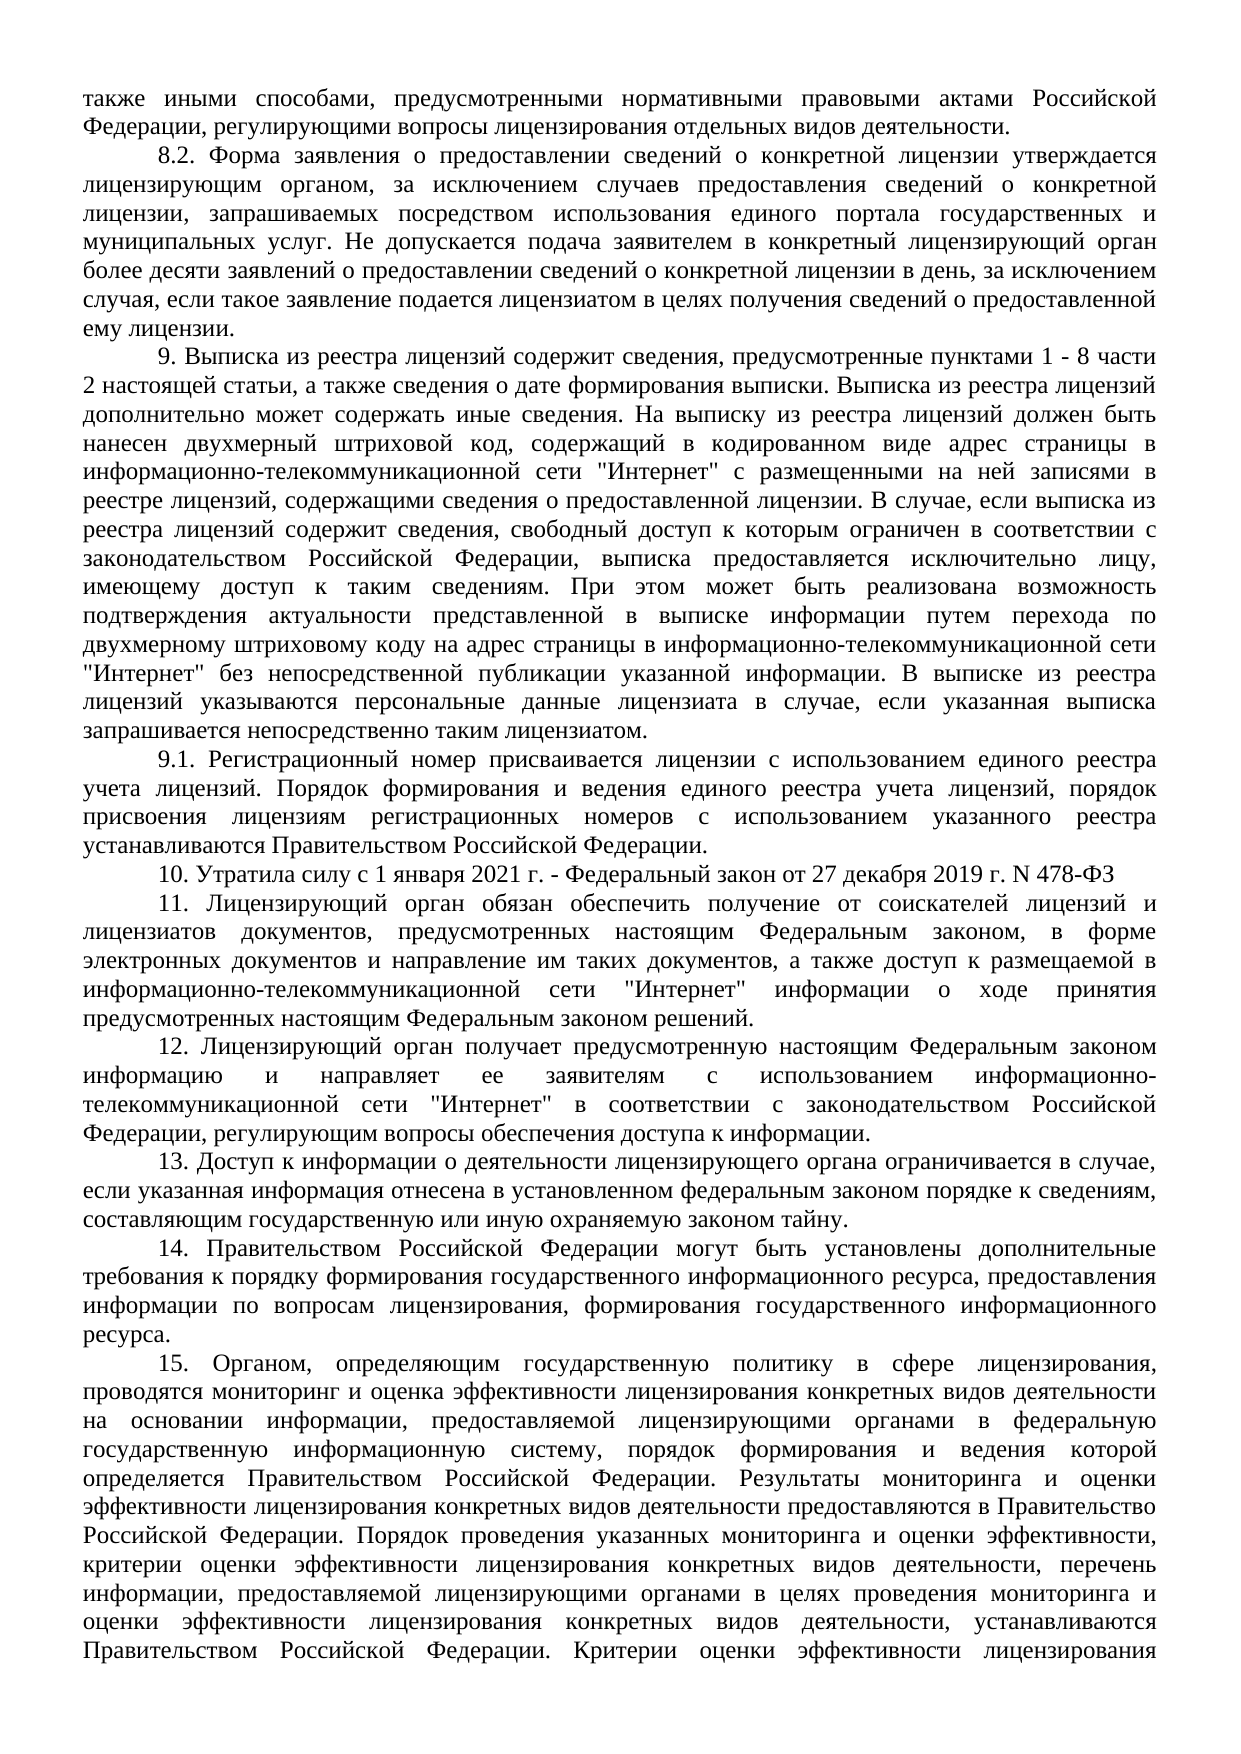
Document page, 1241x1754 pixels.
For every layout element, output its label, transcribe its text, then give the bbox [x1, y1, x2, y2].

text 8.2. Форма заявления о предоставлении сведений о конкретной лицензии утверждается лицензирующим органом, за исключением случаев предоставления сведений о конкретной лицензии, запрашиваемых посредством использования единого портала государственных и муниципальных услуг. Не допускается подача заявителем в конкретный лицензирующий орган более десяти заявлений о предоставлении сведений о конкретной лицензии в день, за исключением случая, если такое заявление подается лицензиатом в целях получения сведений о предоставленной ему лицензии. [83, 140, 1157, 341]
text 10. Утратила силу с 1 января 2021 г. - Федеральный закон от 27 декабря 2019 г. N 478-ФЗ [83, 859, 1157, 888]
text 13. Доступ к информации о деятельности лицензирующего органа ограничивается в случае, если указанная информация отнесена в установленном федеральным законом порядке к сведениям, составляющим государственную или иную охраняемую законом тайну. [83, 1146, 1157, 1233]
text 9. Выписка из реестра лицензий содержит сведения, предусмотренные пунктами 1 - 8 части 2 настоящей статьи, а также сведения о дате формирования выписки. Выписка из реестра лицензий дополнительно может содержать иные сведения. На выписку из реестра лицензий должен быть нанесен двухмерный штриховой код, содержащий в кодированном виде адрес страницы в информационно-телекоммуникационной сети "Интернет" с размещенными на ней записями в реестре лицензий, содержащими сведения о предоставленной лицензии. В случае, если выписка из реестра лицензий содержит сведения, свободный доступ к которым ограничен в соответствии с законодательством Российской Федерации, выписка предоставляется исключительно лицу, имеющему доступ к таким сведениям. При этом может быть реализована возможность подтверждения актуальности представленной в выписке информации путем перехода по двухмерному штриховому коду на адрес страницы в информационно-телекоммуникационной сети "Интернет" без непосредственной публикации указанной информации. В выписке из реестра лицензий указываются персональные данные лицензиата в случае, если указанная выписка запрашивается непосредственно таким лицензиатом. [83, 341, 1157, 744]
text 9.1. Регистрационный номер присваивается лицензии с использованием единого реестра учета лицензий. Порядок формирования и ведения единого реестра учета лицензий, порядок присвоения лицензиям регистрационных номеров с использованием указанного реестра устанавливаются Правительством Российской Федерации. [83, 744, 1157, 859]
text 12. Лицензирующий орган получает предусмотренную настоящим Федеральным законом информацию и направляет ее заявителям с использованием информационно-телекоммуникационной сети "Интернет" в соответствии с законодательством Российской Федерации, регулирующим вопросы обеспечения доступа к информации. [83, 1031, 1157, 1146]
text также иными способами, предусмотренными нормативными правовыми актами Российской Федерации, регулирующими вопросы лицензирования отдельных видов деятельности. [83, 83, 1157, 140]
text 14. Правительством Российской Федерации могут быть установлены дополнительные требования к порядку формирования государственного информационного ресурса, предоставления информации по вопросам лицензирования, формирования государственного информационного ресурса. [83, 1233, 1157, 1348]
text 11. Лицензирующий орган обязан обеспечить получение от соискателей лицензий и лицензиатов документов, предусмотренных настоящим Федеральным законом, в форме электронных документов и направление им таких документов, а также доступ к размещаемой в информационно-телекоммуникационной сети "Интернет" информации о ходе принятия предусмотренных настоящим Федеральным законом решений. [83, 888, 1157, 1031]
text 15. Органом, определяющим государственную политику в сфере лицензирования, проводятся мониторинг и оценка эффективности лицензирования конкретных видов деятельности на основании информации, предоставляемой лицензирующими органами в федеральную государственную информационную систему, порядок формирования и ведения которой определяется Правительством Российской Федерации. Результаты мониторинга и оценки эффективности лицензирования конкретных видов деятельности предоставляются в Правительство Российской Федерации. Порядок проведения указанных мониторинга и оценки эффективности, критерии оценки эффективности лицензирования конкретных видов деятельности, перечень информации, предоставляемой лицензирующими органами в целях проведения мониторинга и оценки эффективности лицензирования конкретных видов деятельности, устанавливаются Правительством Российской Федерации. Критерии оценки эффективности лицензирования [83, 1348, 1157, 1664]
